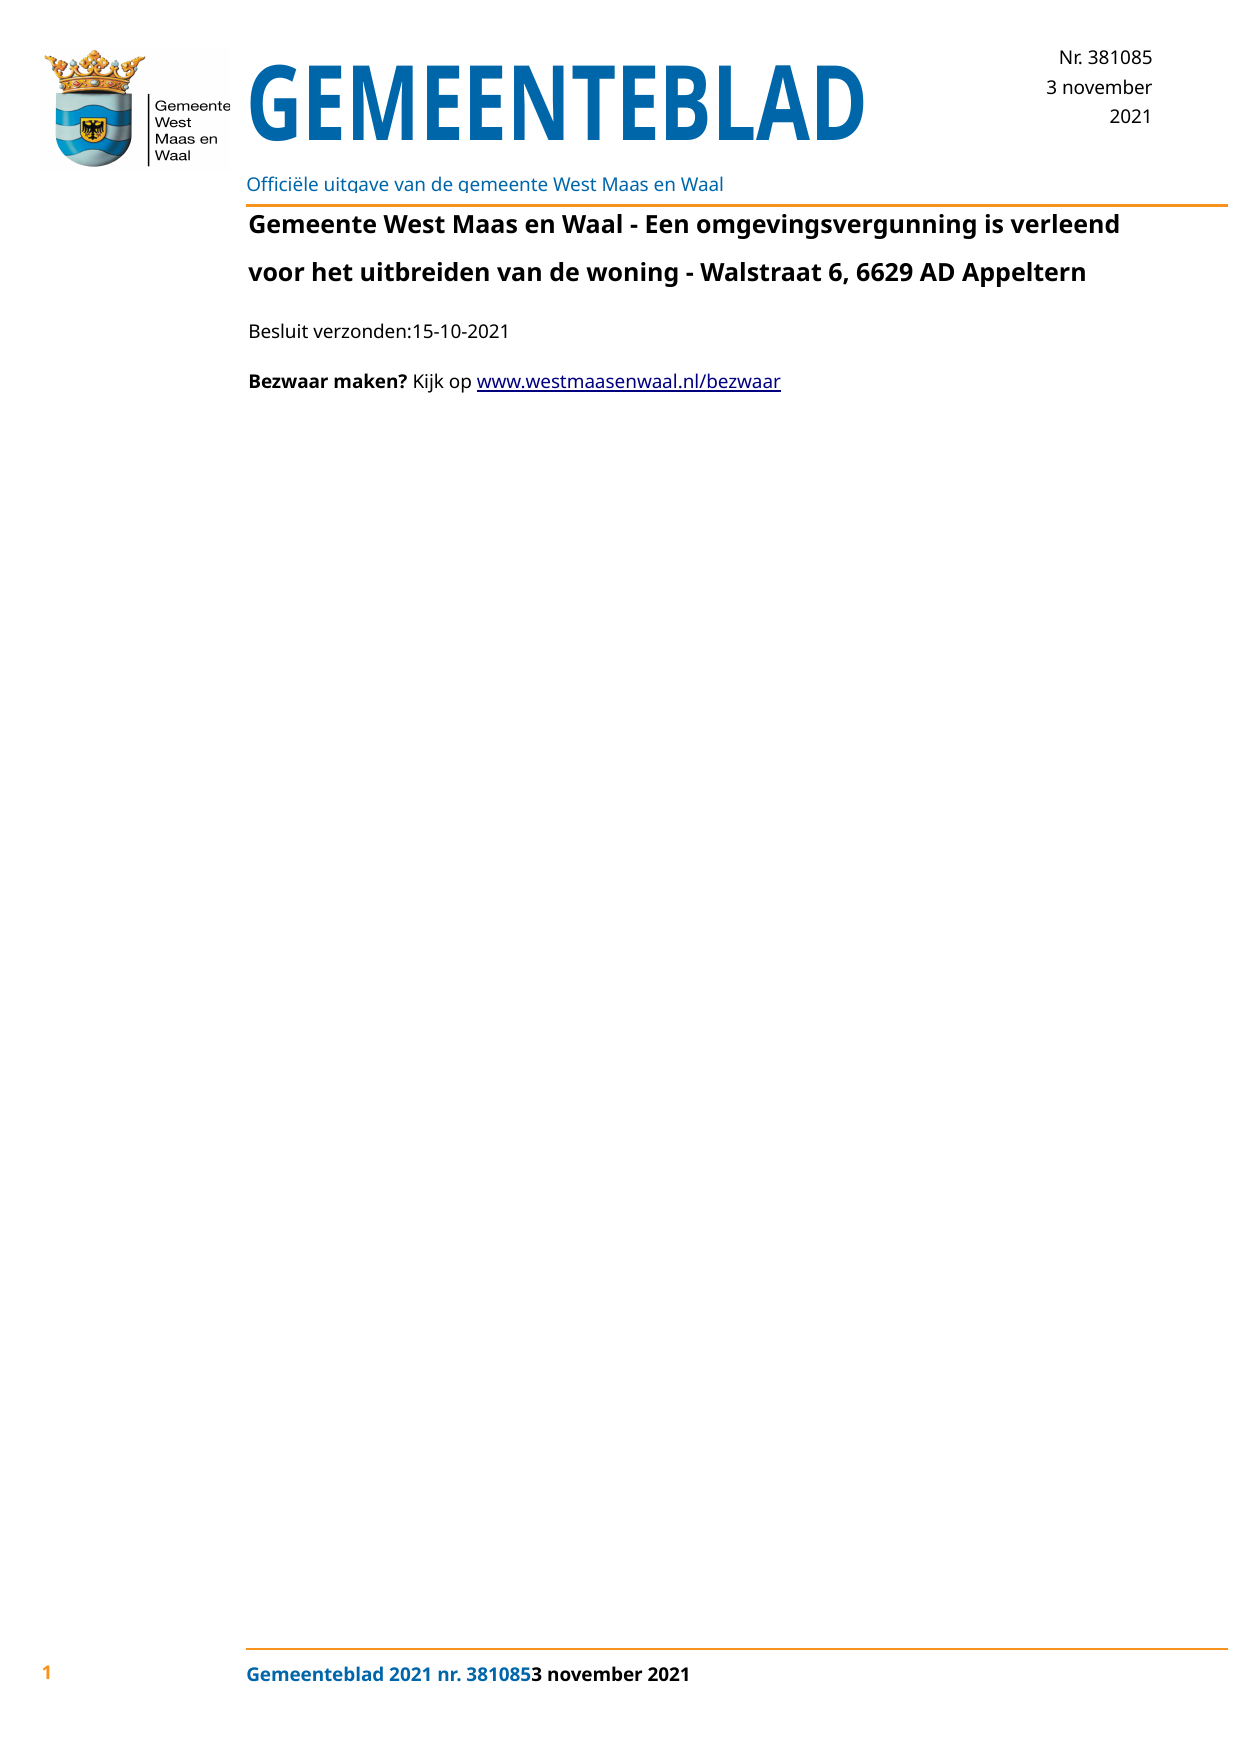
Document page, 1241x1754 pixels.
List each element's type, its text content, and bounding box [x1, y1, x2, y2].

text Besluit verzonden:15-10-2021 [248, 318, 1152, 344]
text Gemeente West Maas en Waal - Een omgevingsvergunning is verleend voor het uitbreiden van de woning - Walstraat 6, 6629 AD Appeltern [248, 207, 1152, 288]
picture [41, 47, 231, 172]
text Bezwaar maken? Kijk op www.westmaasenwaal.nl/bezwaar [248, 368, 1152, 394]
